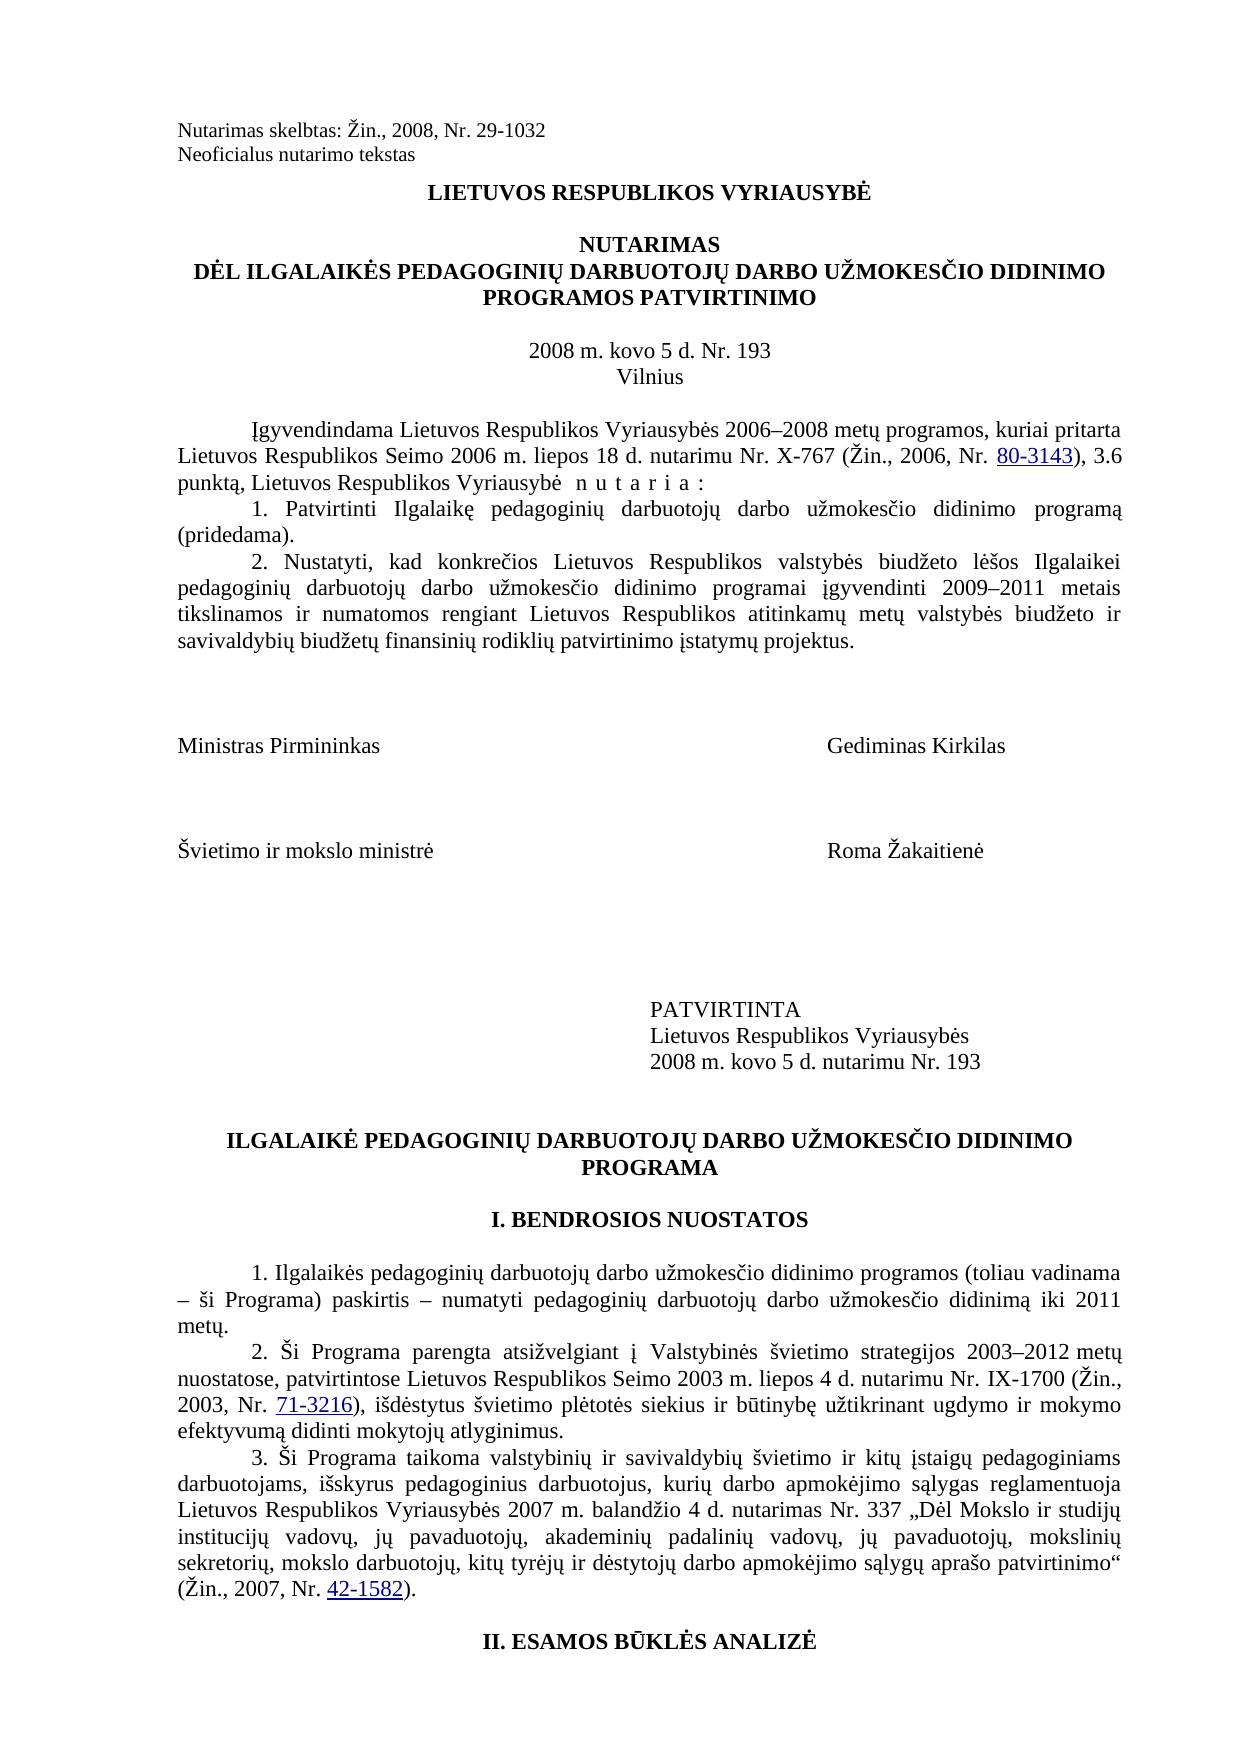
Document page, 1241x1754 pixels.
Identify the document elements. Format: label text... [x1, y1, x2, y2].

text Neoficialus nutarimo tekstas [177, 142, 1122, 166]
text 1. Patvirtinti Ilgalaikę pedagoginių darbuotojų darbo užmokesčio didinimo programą (pridedama). [177, 495, 1122, 548]
text Nutarimas skelbtas: Žin., 2008, Nr. 29-1032 [177, 118, 1122, 142]
text 1. Ilgalaikės pedagoginių darbuotojų darbo užmokesčio didinimo programos (toliau vadinama – ši Programa) paskirtis – numatyti pedagoginių darbuotojų darbo užmokesčio didinimą iki 2011 metų. [177, 1259, 1122, 1338]
subtitle Lietuvos Respublikos Vyriausybė [177, 179, 1122, 205]
text Įgyvendindama Lietuvos Respublikos Vyriausybės 2006–2008 metų programos, kuriai pritarta Lietuvos Respublikos Seimo 2006 m. liepos 18 d. nutarimu Nr. X-767 (Žin., 2006, Nr. 80-3143), 3.6 punktą, Lietuvos Respublikos Vyriausybė nutaria: [177, 416, 1122, 495]
text 2. Nustatyti, kad konkrečios Lietuvos Respublikos valstybės biudžeto lėšos Ilgalaikei pedagoginių darbuotojų darbo užmokesčio didinimo programai įgyvendinti 2009–2011 metais tikslinamos ir numatomos rengiant Lietuvos Respublikos atitinkamų metų valstybės biudžeto ir savivaldybių biudžetų finansinių rodiklių patvirtinimo įstatymų projektus. [177, 548, 1122, 653]
text 2008 m. kovo 5 d. Nr. 193 [177, 337, 1122, 363]
text 3. Ši Programa taikoma valstybinių ir savivaldybių švietimo ir kitų įstaigų pedagoginiams darbuotojams, išskyrus pedagoginius darbuotojus, kurių darbo apmokėjimo sąlygas reglamentuoja Lietuvos Respublikos Vyriausybės 2007 m. balandžio 4 d. nutarimas Nr. 337 „Dėl Mokslo ir studijų institucijų vadovų, jų pavaduotojų, akademinių padalinių vadovų, jų pavaduotojų, mokslinių sekretorių, mokslo darbuotojų, kitų tyrėjų ir dėstytojų darbo apmokėjimo sąlygų aprašo patvirtinimo“ (Žin., 2007, Nr. 42-1582). [177, 1444, 1122, 1602]
text Ministras Pirmininkas Gediminas Kirkilas [177, 732, 1122, 758]
text Vilnius [177, 363, 1122, 389]
text II. ESAMOS BŪKLĖS ANALIZĖ [177, 1628, 1122, 1654]
text nutarimas [177, 231, 1122, 258]
text Lietuvos Respublikos Vyriausybės 2008 m. kovo 5 d. nutarimu Nr. 193 [650, 1022, 1122, 1075]
text Patvirtinta [650, 996, 1122, 1022]
text Švietimo ir mokslo ministrė Roma Žakaitienė [177, 838, 1122, 864]
text 2. Ši Programa parengta atsižvelgiant į Valstybinės švietimo strategijos 2003–2012 metų nuostatose, patvirtintose Lietuvos Respublikos Seimo 2003 m. liepos 4 d. nutarimu Nr. IX-1700 (Žin., 2003, Nr. 71-3216), išdėstytus švietimo plėtotės siekius ir būtinybę užtikrinant ugdymo ir mokymo efektyvumą didinti mokytojų atlyginimus. [177, 1338, 1122, 1444]
text I. BENDROSIOS NUOSTATOS [177, 1207, 1122, 1233]
text ILGALAIKĖ PEDAGOGINIŲ DARBUOTOJŲ DARBO UŽMOKESČIO DIDINIMO PROGRAMA [177, 1127, 1122, 1180]
subtitle DĖL ILGALAIKĖS PEDAGOGINIŲ DARBUOTOJŲ DARBO UŽMOKESČIO DIDINIMO PROGRAMOS PATVIRTINIMO [177, 258, 1122, 311]
